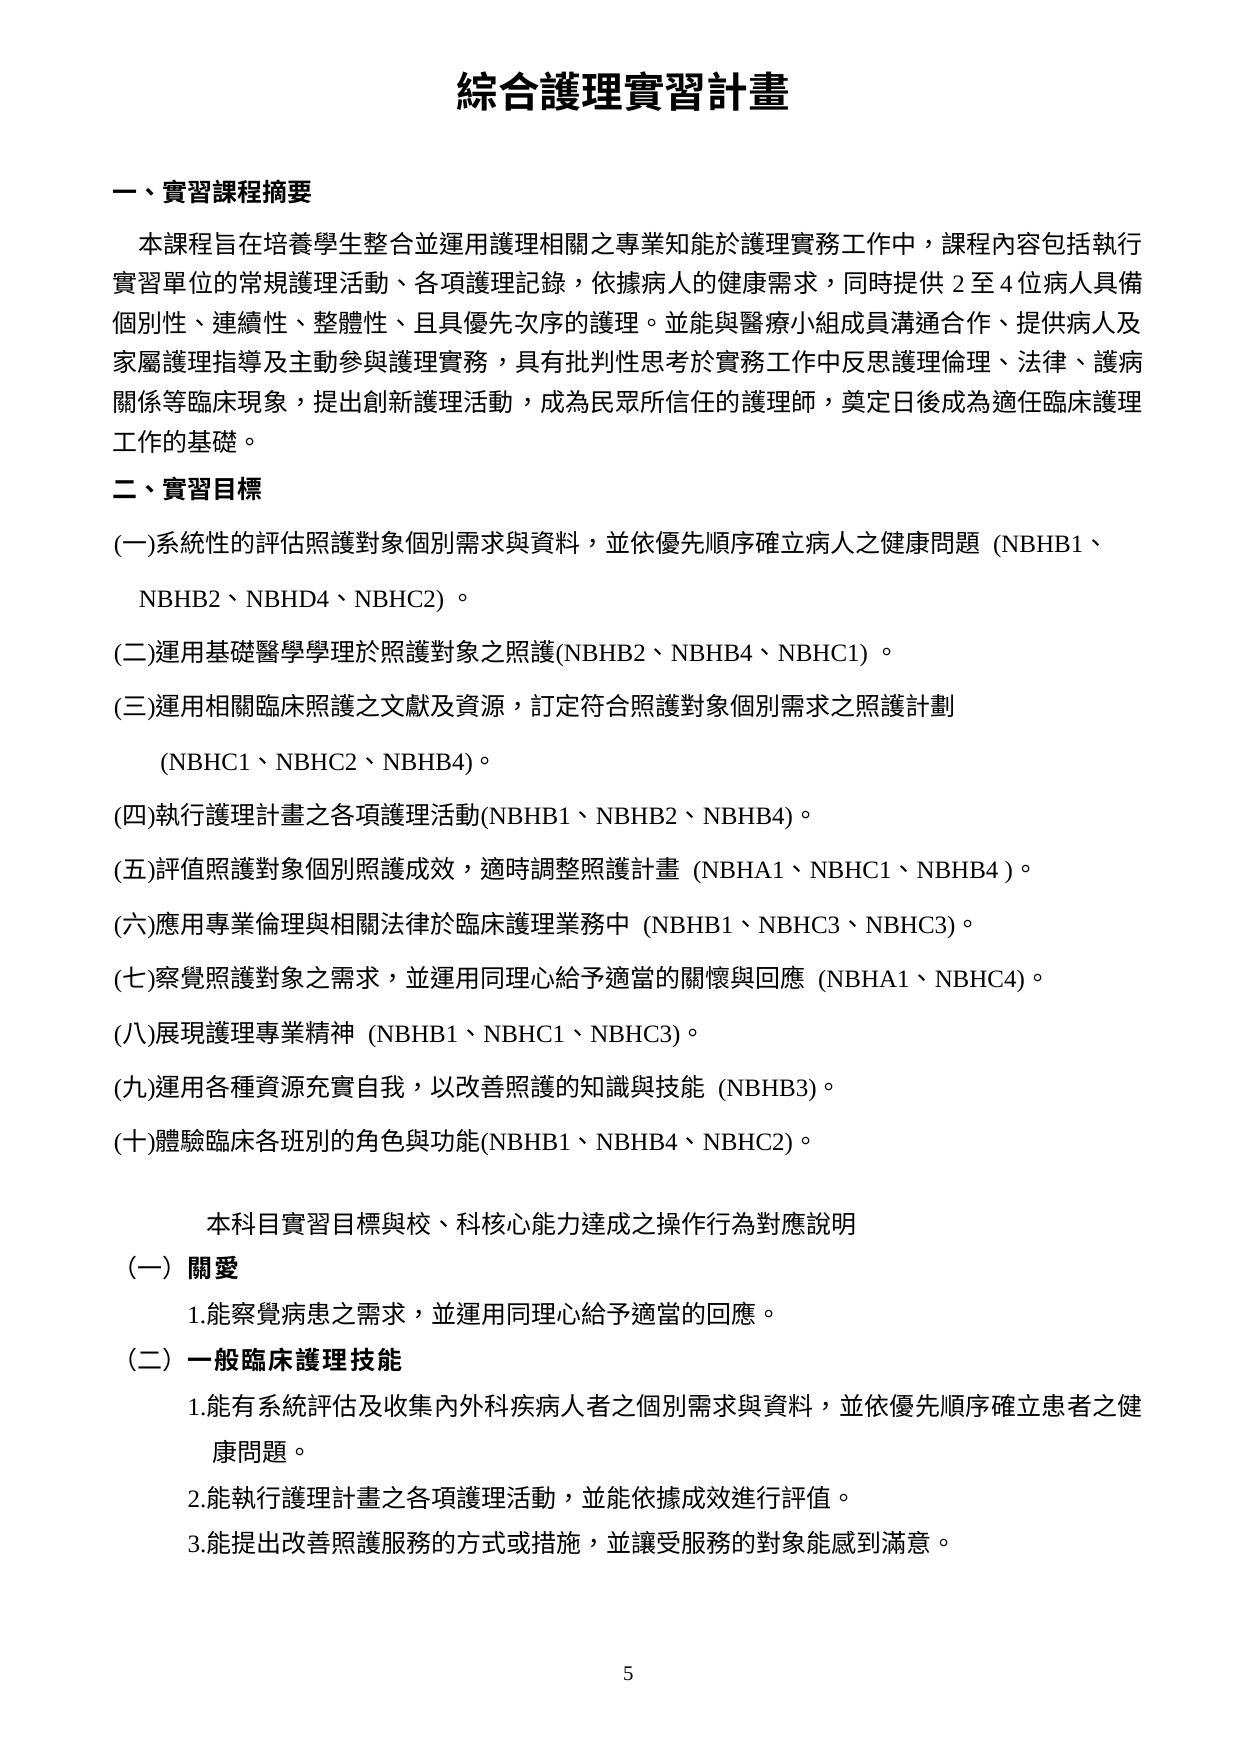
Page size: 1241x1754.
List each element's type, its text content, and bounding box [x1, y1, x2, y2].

text 1.能察覺病患之需求，並運用同理心給予適當的回應。 [141, 1287, 1144, 1333]
text （一）關愛 [112, 1241, 1144, 1287]
text (三)運用相關臨床照護之文獻及資源，訂定符合照護對象個別需求之照護計劃 (NBHC1、NBHC2、NBHB4)。 [114, 687, 1144, 777]
text (五)評值照護對象個別照護成效，適時調整照護計畫 (NBHA1、NBHC1、NBHB4 )。 [114, 850, 1144, 886]
text 2.能執行護理計畫之各項護理活動，並能依據成效進行評值。 [187, 1470, 1144, 1516]
text (一)系統性的評估照護對象個別需求與資料，並依優先順序確立病人之健康問題 (NBHB1、 [114, 524, 1144, 560]
text (四)執行護理計畫之各項護理活動(NBHB1、NBHB2、NBHB4)。 [114, 796, 1144, 832]
text [112, 1562, 1144, 1654]
text 綜合護理實習計畫 [112, 59, 1144, 119]
text 二、實習目標 [112, 469, 1085, 506]
text 3.能提出改善照護服務的方式或措施，並讓受服務的對象能感到滿意。 [187, 1516, 1144, 1562]
text (十)體驗臨床各班別的角色與功能(NBHB1、NBHB4、NBHC2)。 [114, 1122, 1144, 1158]
text (八)展現護理專業精神 (NBHB1、NBHC1、NBHC3)。 [114, 1013, 1144, 1049]
text (七)察覺照護對象之需求，並運用同理心給予適當的關懷與回應 (NBHA1、NBHC4)。 [114, 959, 1144, 995]
text NBHB2、NBHD4、NBHC2) 。 [114, 578, 1144, 614]
text 本科目實習目標與校、科核心能力達成之操作行為對應說明 [206, 1205, 1144, 1241]
text （二）一般臨床護理技能 [112, 1333, 1144, 1379]
text 一、實習課程摘要 [112, 119, 1144, 211]
text (六)應用專業倫理與相關法律於臨床護理業務中 (NBHB1、NBHC3、NBHC3)。 [114, 904, 1144, 941]
text 本課程旨在培養學生整合並運用護理相關之專業知能於護理實務工作中，課程內容包括執行實習單位的常規護理活動、各項護理記錄，依據病人的健康需求，同時提供2至4位病人具備個別性、連續性、整體性、且具優先次序的護理。並能與醫療小組成員溝通合作、提供病人及家屬護理指導及主動參與護理實務，具有批判性思考於實務工作中反思護理倫理、法律、護病關係等臨床現象，提出創新護理活動，成為民眾所信任的護理師，奠定日後成為適任臨床護理工作的基礎。 [112, 221, 1144, 459]
text (二)運用基礎醫學學理於照護對象之照護(NBHB2、NBHB4、NBHC1) 。 [114, 632, 1144, 669]
text (九)運用各種資源充實自我，以改善照護的知識與技能 (NBHB3)。 [114, 1067, 1144, 1104]
text 1.能有系統評估及收集內外科疾病人者之個別需求與資料，並依優先順序確立患者之健康問題。 [187, 1379, 1144, 1470]
